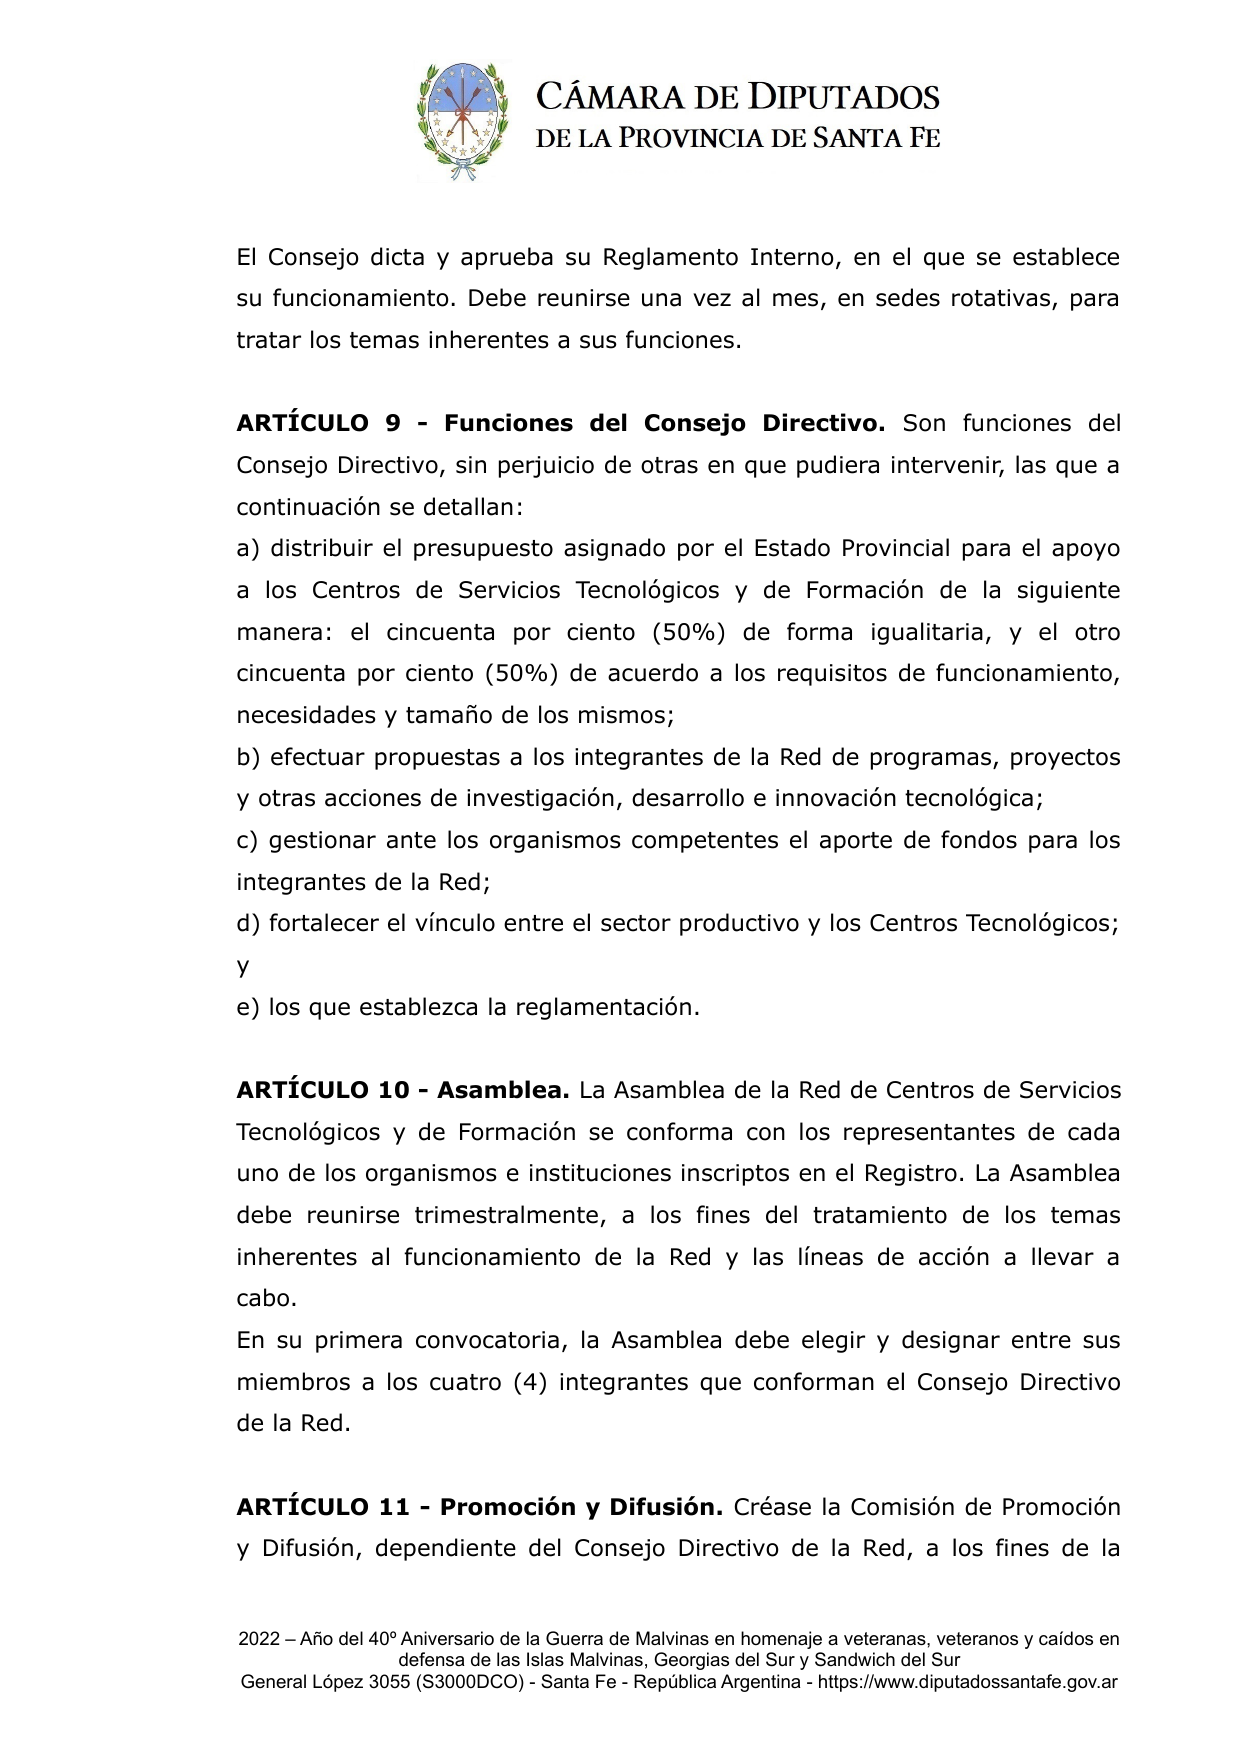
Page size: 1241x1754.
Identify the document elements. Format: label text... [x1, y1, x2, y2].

text e) los que establezca la reglamentación. [236, 992, 1122, 1020]
text d) fortalecer el vínculo entre el sector productivo y los Centros Tecnológicos; y [236, 909, 1122, 978]
picture [413, 59, 945, 183]
text ARTÍCULO 10 - Asamblea. La Asamblea de la Red de Centros de Servicios Tecnológicos y de Formación se conforma con los representantes de cada uno de los organismos e instituciones inscriptos en el Registro. La Asamblea debe reunirse trimestralmente, a los fines del tratamiento de los temas inherentes al funcionamiento de la Red y las líneas de acción a llevar a cabo. [236, 1076, 1122, 1312]
text b) efectuar propuestas a los integrantes de la Red de programas, proyectos y otras acciones de investigación, desarrollo e innovación tecnológica; [236, 742, 1122, 812]
text a) distribuir el presupuesto asignado por el Estado Provincial para el apoyo a los Centros de Servicios Tecnológicos y de Formación de la siguiente manera: el cincuenta por ciento (50%) de forma igualitaria, y el otro cincuenta por ciento (50%) de acuerdo a los requisitos de funcionamiento, necesidades y tamaño de los mismos; [236, 534, 1122, 728]
text ARTÍCULO 9 - Funciones del Consejo Directivo. Son funciones del Consejo Directivo, sin perjuicio de otras en que pudiera intervenir, las que a continuación se detallan: [236, 409, 1122, 520]
text ARTÍCULO 11 - Promoción y Difusión. Créase la Comisión de Promoción y Difusión, dependiente del Consejo Directivo de la Red, a los fines de la [236, 1492, 1122, 1562]
text El Consejo dicta y aprueba su Reglamento Interno, en el que se establece su funcionamiento. Debe reunirse una vez al mes, en sedes rotativas, para tratar los temas inherentes a sus funciones. [236, 242, 1122, 353]
text En su primera convocatoria, la Asamblea debe elegir y designar entre sus miembros a los cuatro (4) integrantes que conforman el Consejo Directivo de la Red. [236, 1326, 1122, 1437]
text c) gestionar ante los organismos competentes el aporte de fondos para los integrantes de la Red; [236, 826, 1122, 895]
